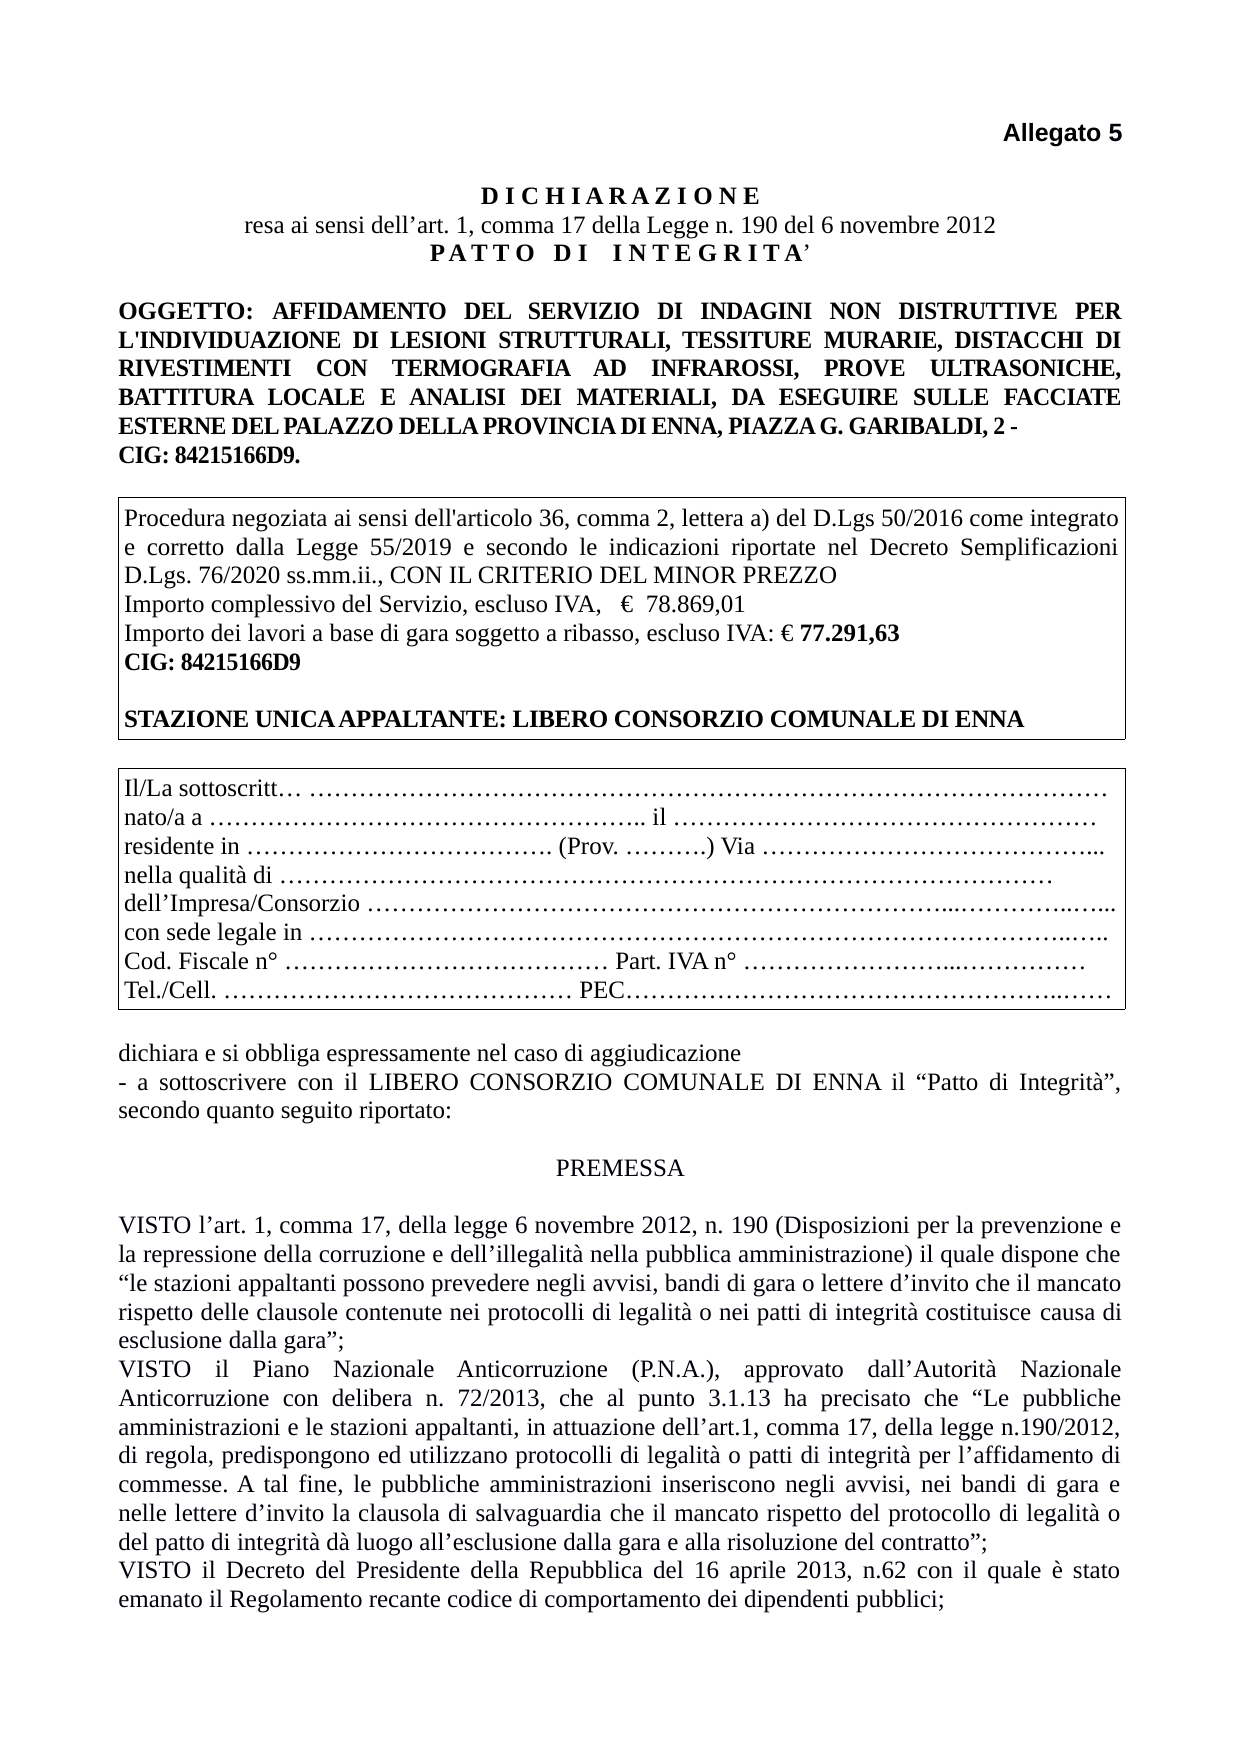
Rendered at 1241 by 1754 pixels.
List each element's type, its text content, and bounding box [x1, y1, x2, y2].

text resa ai sensi dell’art. 1, comma 17 della Legge n. 190 del 6 novembre 2012 [118, 210, 1122, 238]
text D I C H I A R A Z I O N E [118, 181, 1122, 210]
text P A T T O D I I N T E G R I T A’ [118, 238, 1122, 267]
text Allegato 5 [118, 118, 1122, 147]
text PREMESSA [118, 1153, 1122, 1182]
text dichiara e si obbliga espressamente nel caso di aggiudicazione [118, 1038, 1122, 1067]
text - a sottoscrivere con il LIBERO CONSORZIO COMUNALE DI ENNA il “Patto di Integrità”, secondo quanto seguito riportato: [118, 1067, 1122, 1124]
text VISTO il Piano Nazionale Anticorruzione (P.N.A.), approvato dall’Autorità Nazionale Anticorruzione con delibera n. 72/2013, che al punto 3.1.13 ha precisato che “Le pubbliche amministrazioni e le stazioni appaltanti, in attuazione dell’art.1, comma 17, della legge n.190/2012, di regola, predispongono ed utilizzano protocolli di legalità o patti di integrità per l’affidamento di commesse. A tal fine, le pubbliche amministrazioni inseriscono negli avvisi, nei bandi di gara e nelle lettere d’invito la clausola di salvaguardia che il mancato rispetto del protocollo di legalità o del patto di integrità dà luogo all’esclusione dalla gara e alla risoluzione del contratto”; [118, 1354, 1122, 1556]
text VISTO il Decreto del Presidente della Repubblica del 16 aprile 2013, n.62 con il quale è stato emanato il Regolamento recante codice di comportamento dei dipendenti pubblici; [118, 1556, 1122, 1613]
table_header Procedura negoziata ai sensi dell'articolo 36, comma 2, lettera a) del D.Lgs 50/2016 come integrato e corretto dalla Legge 55/2019 e secondo le indicazioni riportate nel Decreto Semplificazioni D.Lgs. 76/2020 ss.mm.ii., CON IL CRITERIO DEL MINOR PREZZO Importo complessivo del Servizio, escluso IVA, € 78.869,01 Importo dei lavori a base di gara soggetto a ribasso, escluso IVA: € 77.291,63 CIG: 84215166D9 Stazione UNICA Appaltante: LIBERO CONSORZIO COMUNALE DI ENNA [119, 498, 1125, 739]
table_header Il/La sottoscritt… …………………………………………………………………………………… nato/a a …………………………………………….. il …………………………………………… residente in ………………………………. (Prov. ……….) Via …………………………………... nella qualità di ………………………………………………………………………………… dell’Impresa/Consorzio ……………………………………………………………...…………..…... con sede legale in ………………………………………………………………………………..….. Cod. Fiscale n° ………………………………… Part. IVA n° ……………………...…………… Tel./Cell. …………………………………… PEC……………………………………………..…… [119, 769, 1125, 1009]
text VISTO l’art. 1, comma 17, della legge 6 novembre 2012, n. 190 (Disposizioni per la prevenzione e la repressione della corruzione e dell’illegalità nella pubblica amministrazione) il quale dispone che “le stazioni appaltanti possono prevedere negli avvisi, bandi di gara o lettere d’invito che il mancato rispetto delle clausole contenute nei protocolli di legalità o nei patti di integrità costituisce causa di esclusione dalla gara”; [118, 1211, 1122, 1354]
text OGGETTO: AFFIDAMENTO DEL SERVIZIO DI INDAGINI NON DISTRUTTIVE PER L'INDIVIDUAZIONE DI LESIONI STRUTTURALI, TESSITURE MURARIE, DISTACCHI DI RIVESTIMENTI CON TERMOGRAFIA AD INFRAROSSI, PROVE ULTRASONICHE, BATTITURA LOCALE E ANALISI DEI MATERIALI, DA ESEGUIRE SULLE FACCIATE ESTERNE DEL PALAZZO DELLA PROVINCIA DI ENNA, PIAZZA G. GARIBALDI, 2 - [118, 296, 1122, 440]
text CIG: 84215166D9. [118, 440, 1122, 468]
